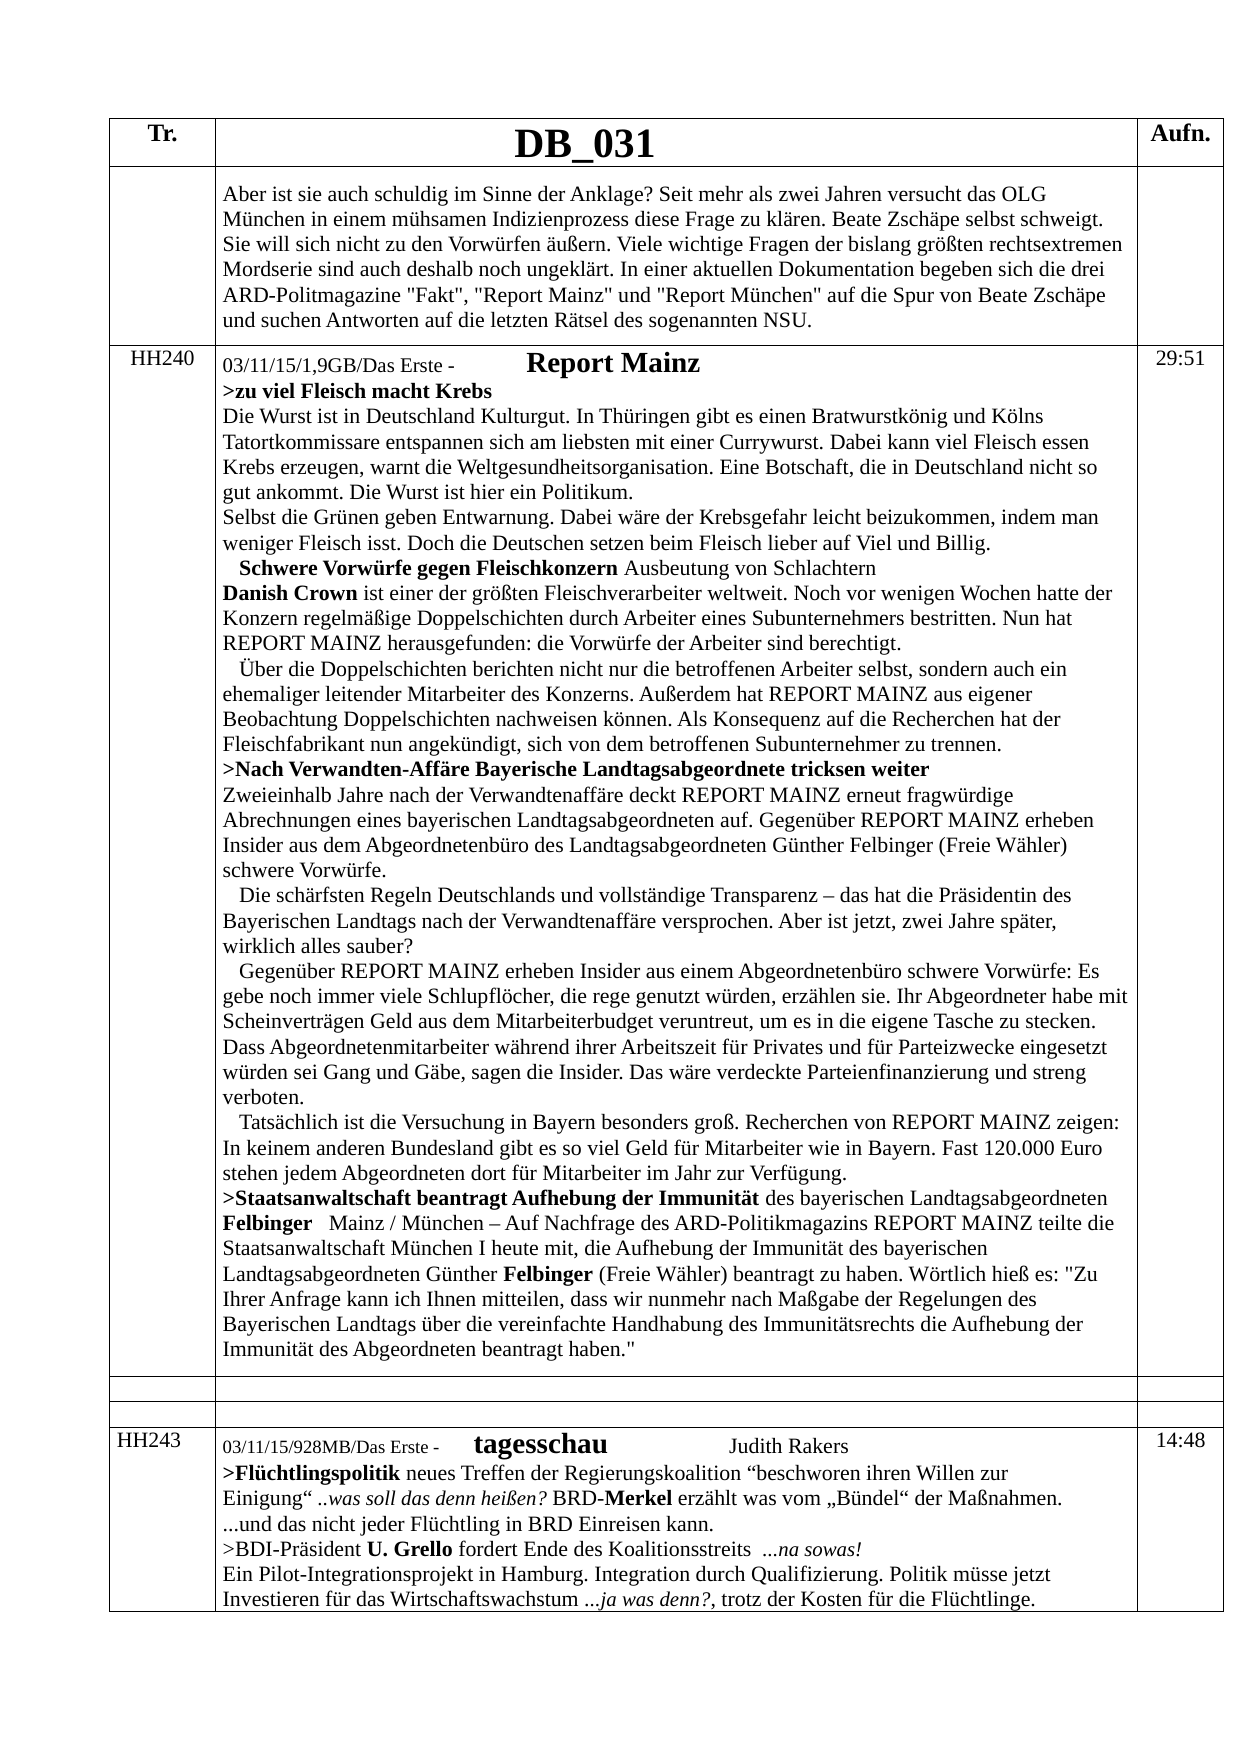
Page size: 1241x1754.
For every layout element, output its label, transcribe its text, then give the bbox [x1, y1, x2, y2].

table_cell [110, 167, 215, 344]
table_cell 29:51 [1138, 346, 1223, 1376]
table_cell [110, 1402, 215, 1427]
table_header Tr. [110, 119, 215, 166]
table_cell Aber ist sie auch schuldig im Sinne der Anklage? Seit mehr als zwei Jahren versucht das OLG München in einem mühsamen Indizienprozess diese Frage zu klären. Beate Zschäpe selbst schweigt. Sie will sich nicht zu den Vorwürfen äußern. Viele wichtige Fragen der bislang größten rechtsextremen Mordserie sind auch deshalb noch ungeklärt. In einer aktuellen Dokumentation begeben sich die drei ARD-Politmagazine "Fakt", "Report Mainz" und "Report München" auf die Spur von Beate Zschäpe und suchen Antworten auf die letzten Rätsel des sogenannten NSU. [216, 167, 1137, 344]
table_cell [216, 1377, 1137, 1401]
table_cell 03/11/15/928MB/Das Erste - tagesschau Judith Rakers >Flüchtlingspolitik neues Treffen der Regierungskoalition “beschworen ihren Willen zur Einigung“ ..was soll das denn heißen? BRD-Merkel erzählt was vom „Bündel“ der Maßnahmen. ...und das nicht jeder Flüchtling in BRD Einreisen kann. >BDI-Präsident U. Grello fordert Ende des Koalitionsstreits ...na sowas! Ein Pilot-Integrationsprojekt in Hamburg. Integration durch Qualifizierung. Politik müsse jetzt Investieren für das Wirtschaftswachstum ...ja was denn?, trotz der Kosten für die Flüchtlinge. [216, 1428, 1137, 1611]
table_cell HH243 [110, 1428, 215, 1611]
table_cell HH240 [110, 346, 215, 1376]
table_cell [110, 1377, 215, 1401]
table_cell [1138, 1377, 1223, 1401]
table_cell [1138, 1402, 1223, 1427]
table_cell 14:48 [1138, 1428, 1223, 1611]
table_cell 03/11/15/1,9GB/Das Erste - Report Mainz >zu viel Fleisch macht Krebs Die Wurst ist in Deutschland Kulturgut. In Thüringen gibt es einen Bratwurstkönig und Kölns Tatortkommissare entspannen sich am liebsten mit einer Currywurst. Dabei kann viel Fleisch essen Krebs erzeugen, warnt die Weltgesundheitsorganisation. Eine Botschaft, die in Deutschland nicht so gut ankommt. Die Wurst ist hier ein Politikum. Selbst die Grünen geben Entwarnung. Dabei wäre der Krebsgefahr leicht beizukommen, indem man weniger Fleisch isst. Doch die Deutschen setzen beim Fleisch lieber auf Viel und Billig. Schwere Vorwürfe gegen Fleischkonzern Ausbeutung von Schlachtern Danish Crown ist einer der größten Fleischverarbeiter weltweit. Noch vor wenigen Wochen hatte der Konzern regelmäßige Doppelschichten durch Arbeiter eines Subunternehmers bestritten. Nun hat REPORT MAINZ herausgefunden: die Vorwürfe der Arbeiter sind berechtigt. Über die Doppelschichten berichten nicht nur die betroffenen Arbeiter selbst, sondern auch ein ehemaliger leitender Mitarbeiter des Konzerns. Außerdem hat REPORT MAINZ aus eigener Beobachtung Doppelschichten nachweisen können. Als Konsequenz auf die Recherchen hat der Fleischfabrikant nun angekündigt, sich von dem betroffenen Subunternehmer zu trennen. >Nach Verwandten-Affäre Bayerische Landtagsabgeordnete tricksen weiter Zweieinhalb Jahre nach der Verwandtenaffäre deckt REPORT MAINZ erneut fragwürdige Abrechnungen eines bayerischen Landtagsabgeordneten auf. Gegenüber REPORT MAINZ erheben Insider aus dem Abgeordnetenbüro des Landtagsabgeordneten Günther Felbinger (Freie Wähler) schwere Vorwürfe. Die schärfsten Regeln Deutschlands und vollständige Transparenz – das hat die Präsidentin des Bayerischen Landtags nach der Verwandtenaffäre versprochen. Aber ist jetzt, zwei Jahre später, wirklich alles sauber? Gegenüber REPORT MAINZ erheben Insider aus einem Abgeordnetenbüro schwere Vorwürfe: Es gebe noch immer viele Schlupflöcher, die rege genutzt würden, erzählen sie. Ihr Abgeordneter habe mit Scheinverträgen Geld aus dem Mitarbeiterbudget veruntreut, um es in die eigene Tasche zu stecken. Dass Abgeordnetenmitarbeiter während ihrer Arbeitszeit für Privates und für Parteizwecke eingesetzt würden sei Gang und Gäbe, sagen die Insider. Das wäre verdeckte Parteienfinanzierung und streng verboten. Tatsächlich ist die Versuchung in Bayern besonders groß. Recherchen von REPORT MAINZ zeigen: In keinem anderen Bundesland gibt es so viel Geld für Mitarbeiter wie in Bayern. Fast 120.000 Euro stehen jedem Abgeordneten dort für Mitarbeiter im Jahr zur Verfügung. >Staatsanwaltschaft beantragt Aufhebung der Immunität des bayerischen Landtagsabgeordneten Felbinger Mainz / München – Auf Nachfrage des ARD-Politikmagazins REPORT MAINZ teilte die Staatsanwaltschaft München I heute mit, die Aufhebung der Immunität des bayerischen Landtagsabgeordneten Günther Felbinger (Freie Wähler) beantragt zu haben. Wörtlich hieß es: "Zu Ihrer Anfrage kann ich Ihnen mitteilen, dass wir nunmehr nach Maßgabe der Regelungen des Bayerischen Landtags über die vereinfachte Handhabung des Immunitätsrechts die Aufhebung der Immunität des Abgeordneten beantragt haben." [216, 346, 1137, 1376]
table_header Aufn. [1138, 119, 1223, 166]
table_cell [216, 1402, 1137, 1427]
table_cell [1138, 167, 1223, 344]
table_header DB_031 [216, 119, 1137, 166]
